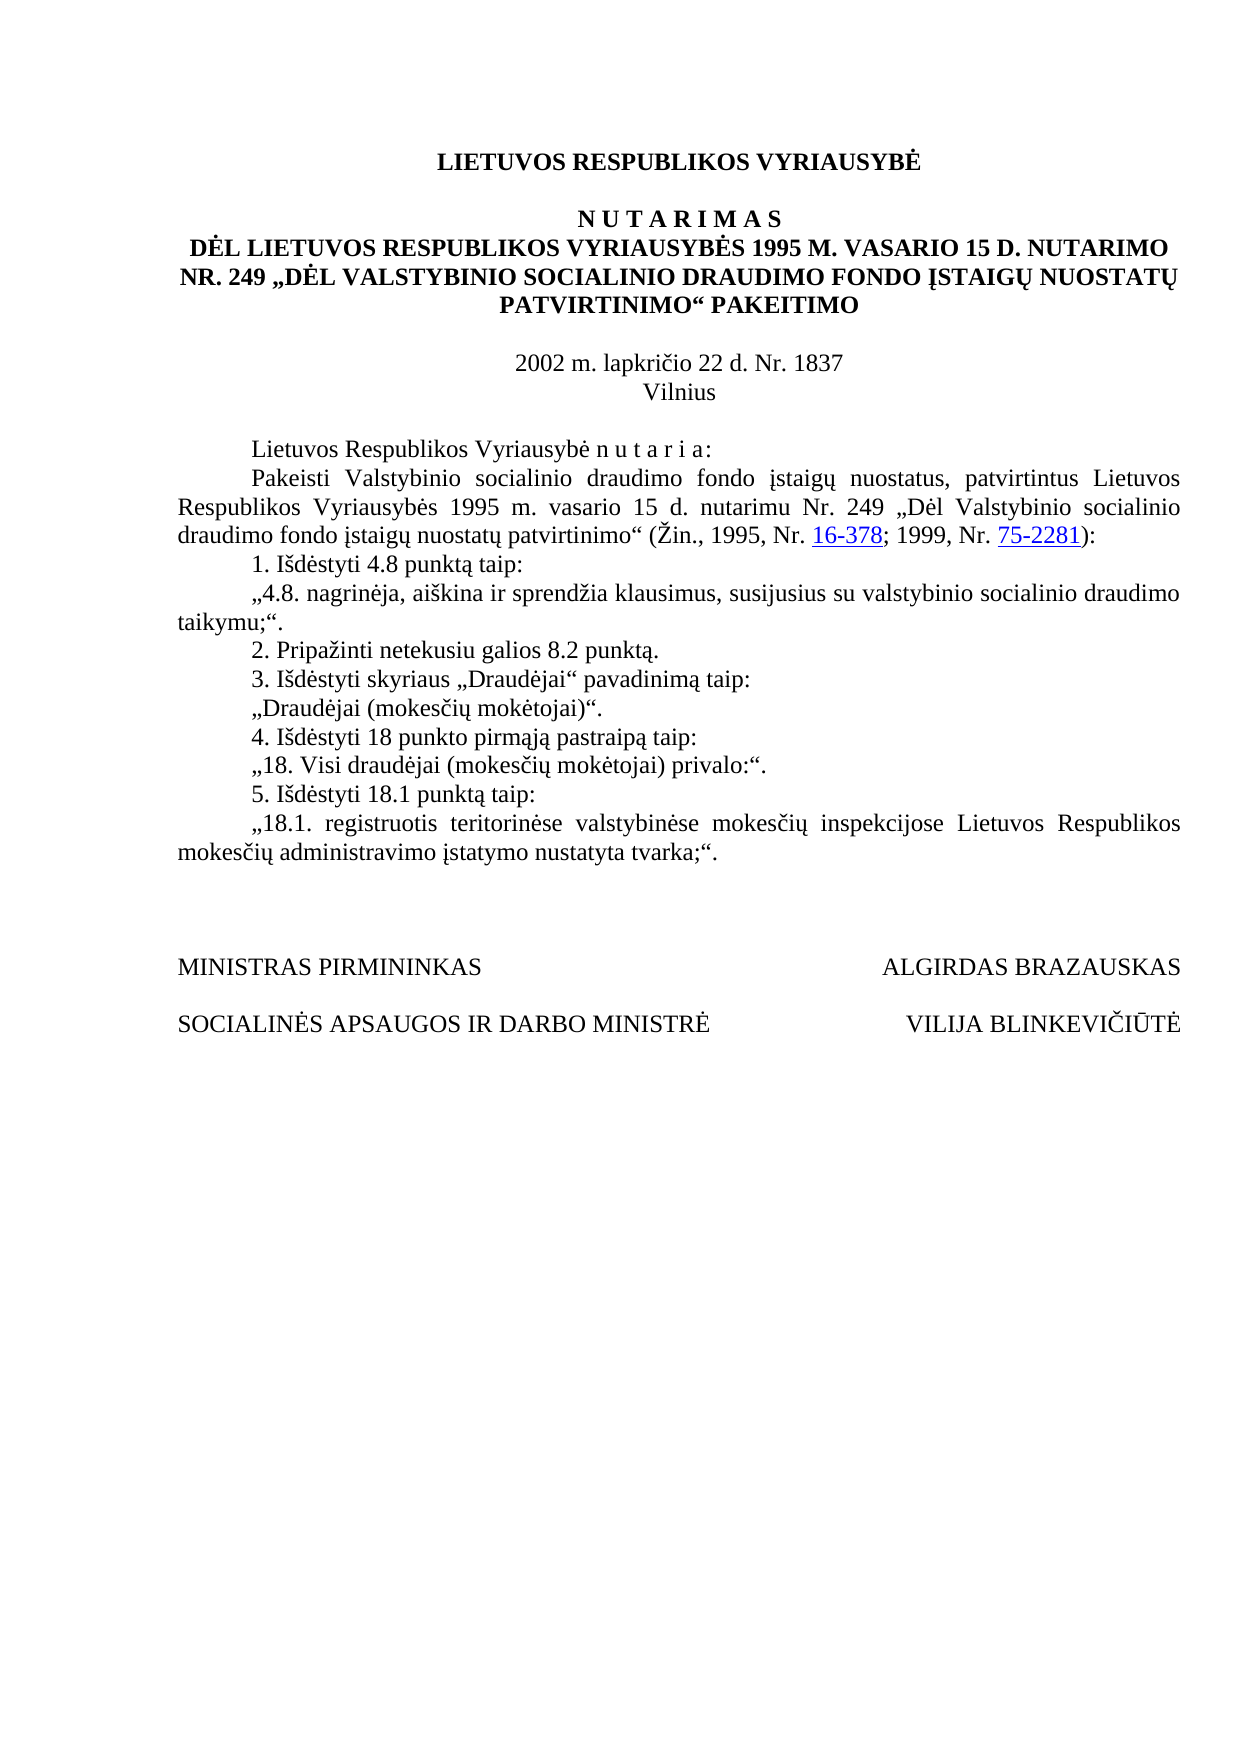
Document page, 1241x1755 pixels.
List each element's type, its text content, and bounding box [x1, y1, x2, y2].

text „18.1. registruotis teritorinėse valstybinėse mokesčių inspekcijose Lietuvos Respublikos mokesčių administravimo įstatymo nustatyta tvarka;“. [177, 808, 1181, 866]
text 5. Išdėstyti 18.1 punktą taip: [177, 779, 1181, 808]
text LIETUVOS RESPUBLIKOS VYRIAUSYBĖ [177, 147, 1181, 176]
text Pakeisti Valstybinio socialinio draudimo fondo įstaigų nuostatus, patvirtintus Lietuvos Respublikos Vyriausybės 1995 m. vasario 15 d. nutarimu Nr. 249 „Dėl Valstybinio socialinio draudimo fondo įstaigų nuostatų patvirtinimo“ (Žin., 1995, Nr. 16-378; 1999, Nr. 75-2281): [177, 463, 1181, 549]
text DĖL LIETUVOS RESPUBLIKOS VYRIAUSYBĖS 1995 M. VASARIO 15 D. NUTARIMO NR. 249 „DĖL VALSTYBINIO SOCIALINIO DRAUDIMO FONDO ĮSTAIGŲ NUOSTATŲ PATVIRTINIMO“ PAKEITIMO [177, 233, 1181, 319]
text Vilnius [177, 377, 1181, 406]
text 2. Pripažinti netekusiu galios 8.2 punktą. [177, 636, 1181, 664]
text „4.8. nagrinėja, aiškina ir sprendžia klausimus, susijusius su valstybinio socialinio draudimo taikymu;“. [177, 578, 1181, 636]
text 4. Išdėstyti 18 punkto pirmąją pastraipą taip: [177, 722, 1181, 751]
text Lietuvos Respublikos Vyriausybė nutaria: [177, 434, 1181, 463]
text 2002 m. lapkričio 22 d. Nr. 1837 [177, 348, 1181, 377]
text N U T A R I M A S [177, 204, 1181, 233]
text SOCIALINĖS APSAUGOS IR DARBO MINISTRĖ VILIJA BLINKEVIČIŪTĖ [177, 1009, 1181, 1038]
text „18. Visi draudėjai (mokesčių mokėtojai) privalo:“. [177, 751, 1181, 779]
text 3. Išdėstyti skyriaus „Draudėjai“ pavadinimą taip: [177, 664, 1181, 693]
text MINISTRAS PIRMININKAS ALGIRDAS BRAZAUSKAS [177, 952, 1181, 981]
text 1. Išdėstyti 4.8 punktą taip: [177, 549, 1181, 578]
text „Draudėjai (mokesčių mokėtojai)“. [177, 693, 1181, 722]
